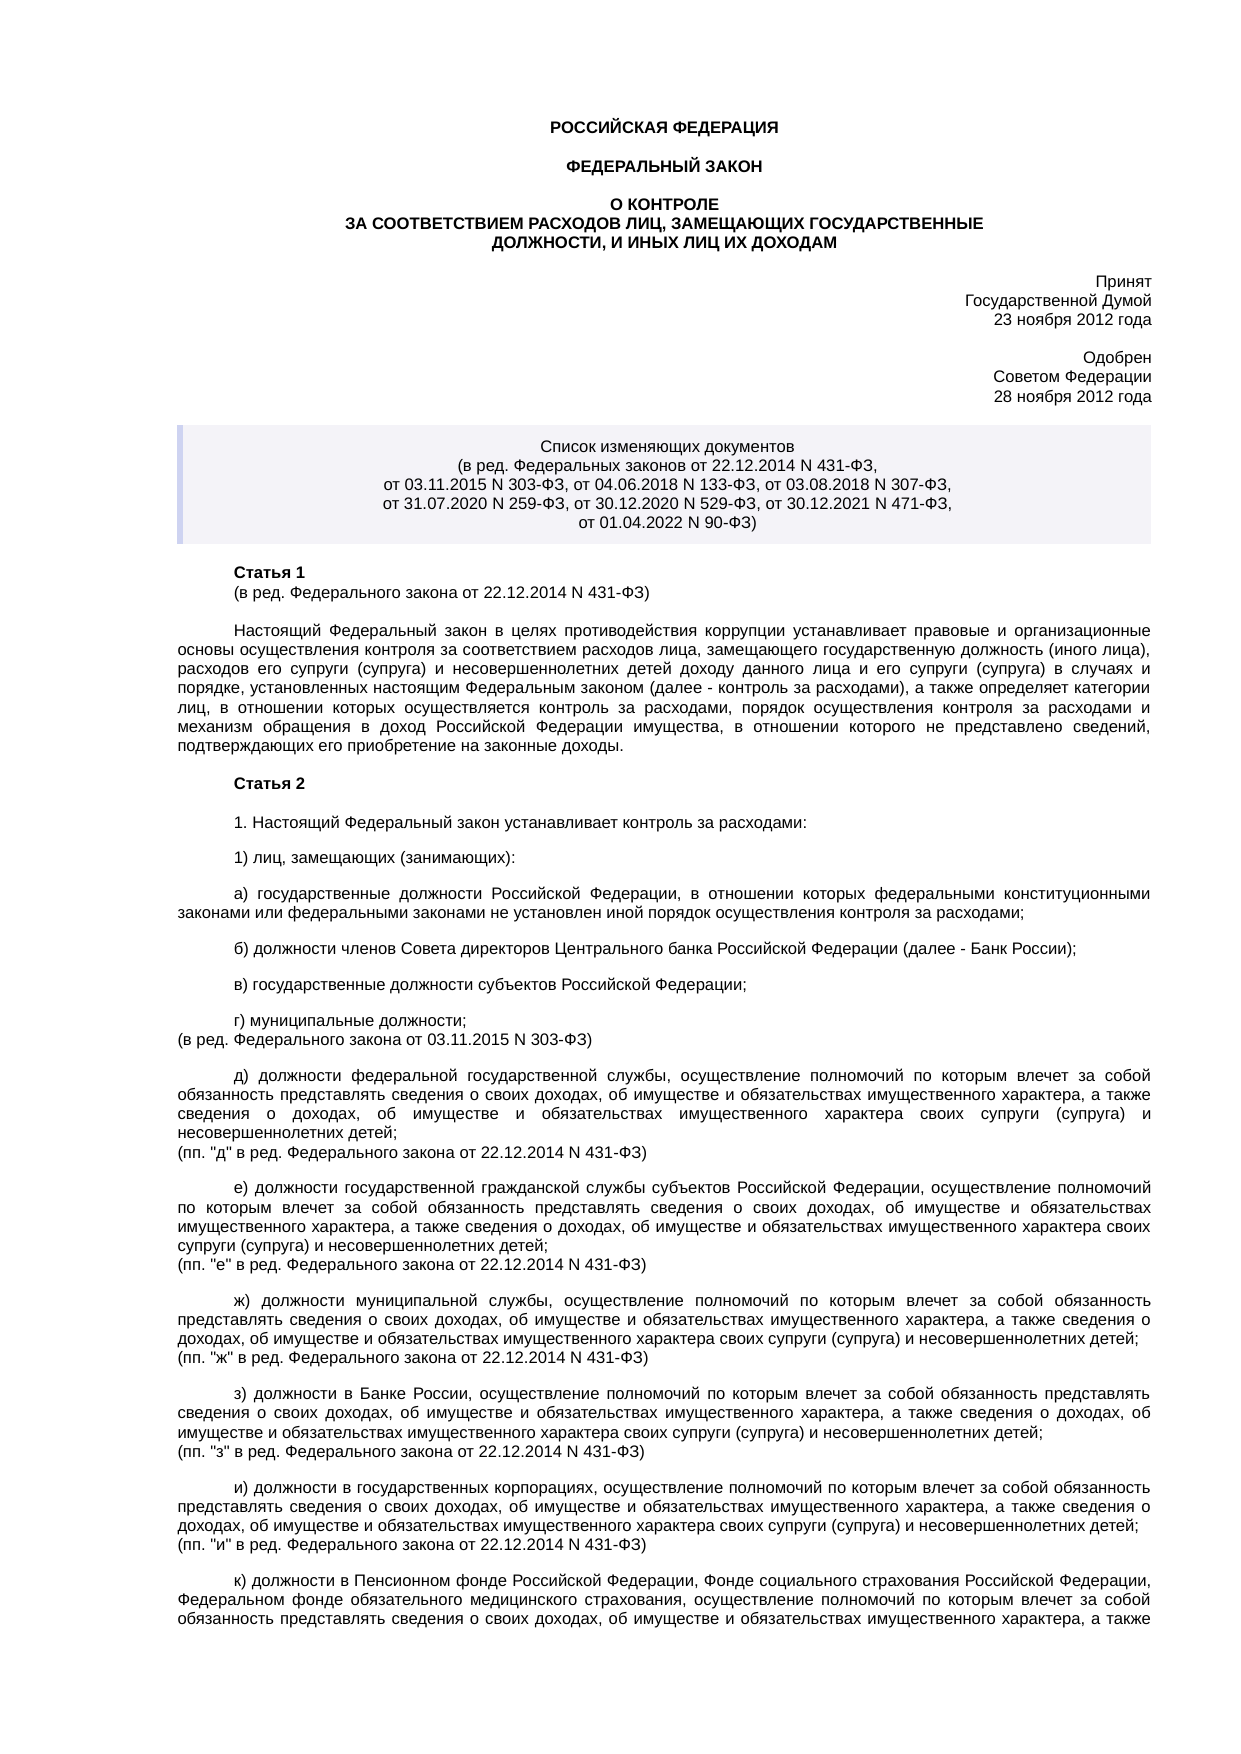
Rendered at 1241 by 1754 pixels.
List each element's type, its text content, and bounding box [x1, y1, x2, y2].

text О КОНТРОЛЕ [177, 195, 1152, 214]
text 1. Настоящий Федеральный закон устанавливает контроль за расходами: [177, 812, 1152, 832]
text 1) лиц, замещающих (занимающих): [177, 848, 1152, 867]
text (пп. "ж" в ред. Федерального закона от 22.12.2014 N 431-ФЗ) [177, 1348, 1152, 1367]
text з) должности в Банке России, осуществление полномочий по которым влечет за собой обязанность представлять сведения о своих доходах, об имуществе и обязательствах имущественного характера, а также сведения о доходах, об имуществе и обязательствах имущественного характера своих супруги (супруга) и несовершеннолетних детей; [177, 1384, 1152, 1442]
text Настоящий Федеральный закон в целях противодействия коррупции устанавливает правовые и организационные основы осуществления контроля за соответствием расходов лица, замещающего государственную должность (иного лица), расходов его супруги (супруга) и несовершеннолетних детей доходу данного лица и его супруги (супруга) в случаях и порядке, установленных настоящим Федеральным законом (далее - контроль за расходами), а также определяет категории лиц, в отношении которых осуществляется контроль за расходами, порядок осуществления контроля за расходами и механизм обращения в доход Российской Федерации имущества, в отношении которого не представлено сведений, подтверждающих его приобретение на законные доходы. [177, 621, 1152, 755]
text 28 ноября 2012 года [177, 386, 1152, 406]
text РОССИЙСКАЯ ФЕДЕРАЦИЯ [177, 118, 1152, 137]
text д) должности федеральной государственной службы, осуществление полномочий по которым влечет за собой обязанность представлять сведения о своих доходах, об имуществе и обязательствах имущественного характера, а также сведения о доходах, об имуществе и обязательствах имущественного характера своих супруги (супруга) и несовершеннолетних детей; [177, 1066, 1152, 1142]
text (пп. "д" в ред. Федерального закона от 22.12.2014 N 431-ФЗ) [177, 1142, 1152, 1162]
text е) должности государственной гражданской службы субъектов Российской Федерации, осуществление полномочий по которым влечет за собой обязанность представлять сведения о своих доходах, об имуществе и обязательствах имущественного характера, а также сведения о доходах, об имуществе и обязательствах имущественного характера своих супруги (супруга) и несовершеннолетних детей; [177, 1178, 1152, 1255]
table_header [177, 425, 183, 544]
text и) должности в государственных корпорациях, осуществление полномочий по которым влечет за собой обязанность представлять сведения о своих доходах, об имуществе и обязательствах имущественного характера, а также сведения о доходах, об имуществе и обязательствах имущественного характера своих супруги (супруга) и несовершеннолетних детей; [177, 1477, 1152, 1535]
table_header [1140, 425, 1151, 544]
text Государственной Думой [177, 291, 1152, 310]
text г) муниципальные должности; [177, 1011, 1152, 1030]
text в) государственные должности субъектов Российской Федерации; [177, 975, 1152, 994]
text ФЕДЕРАЛЬНЫЙ ЗАКОН [177, 156, 1152, 176]
text (пп. "е" в ред. Федерального закона от 22.12.2014 N 431-ФЗ) [177, 1255, 1152, 1274]
table_header Список изменяющих документов (в ред. Федеральных законов от 22.12.2014 N 431-ФЗ, от 03.11.2015 N 303-ФЗ, от 04.06.2018 N 133-ФЗ, от 03.08.2018 N 307-ФЗ, от 31.07.2020 N 259-ФЗ, от 30.12.2020 N 529-ФЗ, от 30.12.2021 N 471-ФЗ, от 01.04.2022 N 90-ФЗ) [195, 425, 1140, 544]
text Одобрен [177, 348, 1152, 367]
text (пп. "з" в ред. Федерального закона от 22.12.2014 N 431-ФЗ) [177, 1442, 1152, 1461]
table_header [183, 425, 195, 544]
text Статья 1 [177, 563, 1152, 582]
text (в ред. Федерального закона от 22.12.2014 N 431-ФЗ) [177, 582, 1152, 602]
text Советом Федерации [177, 367, 1152, 386]
text ДОЛЖНОСТИ, И ИНЫХ ЛИЦ ИХ ДОХОДАМ [177, 233, 1152, 252]
text 23 ноября 2012 года [177, 310, 1152, 329]
text ЗА СООТВЕТСТВИЕМ РАСХОДОВ ЛИЦ, ЗАМЕЩАЮЩИХ ГОСУДАРСТВЕННЫЕ [177, 214, 1152, 233]
text б) должности членов Совета директоров Центрального банка Российской Федерации (далее - Банк России); [177, 939, 1152, 958]
text Принят [177, 271, 1152, 291]
text (пп. "и" в ред. Федерального закона от 22.12.2014 N 431-ФЗ) [177, 1535, 1152, 1554]
text а) государственные должности Российской Федерации, в отношении которых федеральными конституционными законами или федеральными законами не установлен иной порядок осуществления контроля за расходами; [177, 884, 1152, 922]
text Статья 2 [177, 774, 1152, 793]
text ж) должности муниципальной службы, осуществление полномочий по которым влечет за собой обязанность представлять сведения о своих доходах, об имуществе и обязательствах имущественного характера, а также сведения о доходах, об имуществе и обязательствах имущественного характера своих супруги (супруга) и несовершеннолетних детей; [177, 1291, 1152, 1348]
text (в ред. Федерального закона от 03.11.2015 N 303-ФЗ) [177, 1030, 1152, 1049]
text к) должности в Пенсионном фонде Российской Федерации, Фонде социального страхования Российской Федерации, Федеральном фонде обязательного медицинского страхования, осуществление полномочий по которым влечет за собой обязанность представлять сведения о своих доходах, об имуществе и обязательствах имущественного характера, а также [177, 1571, 1152, 1628]
